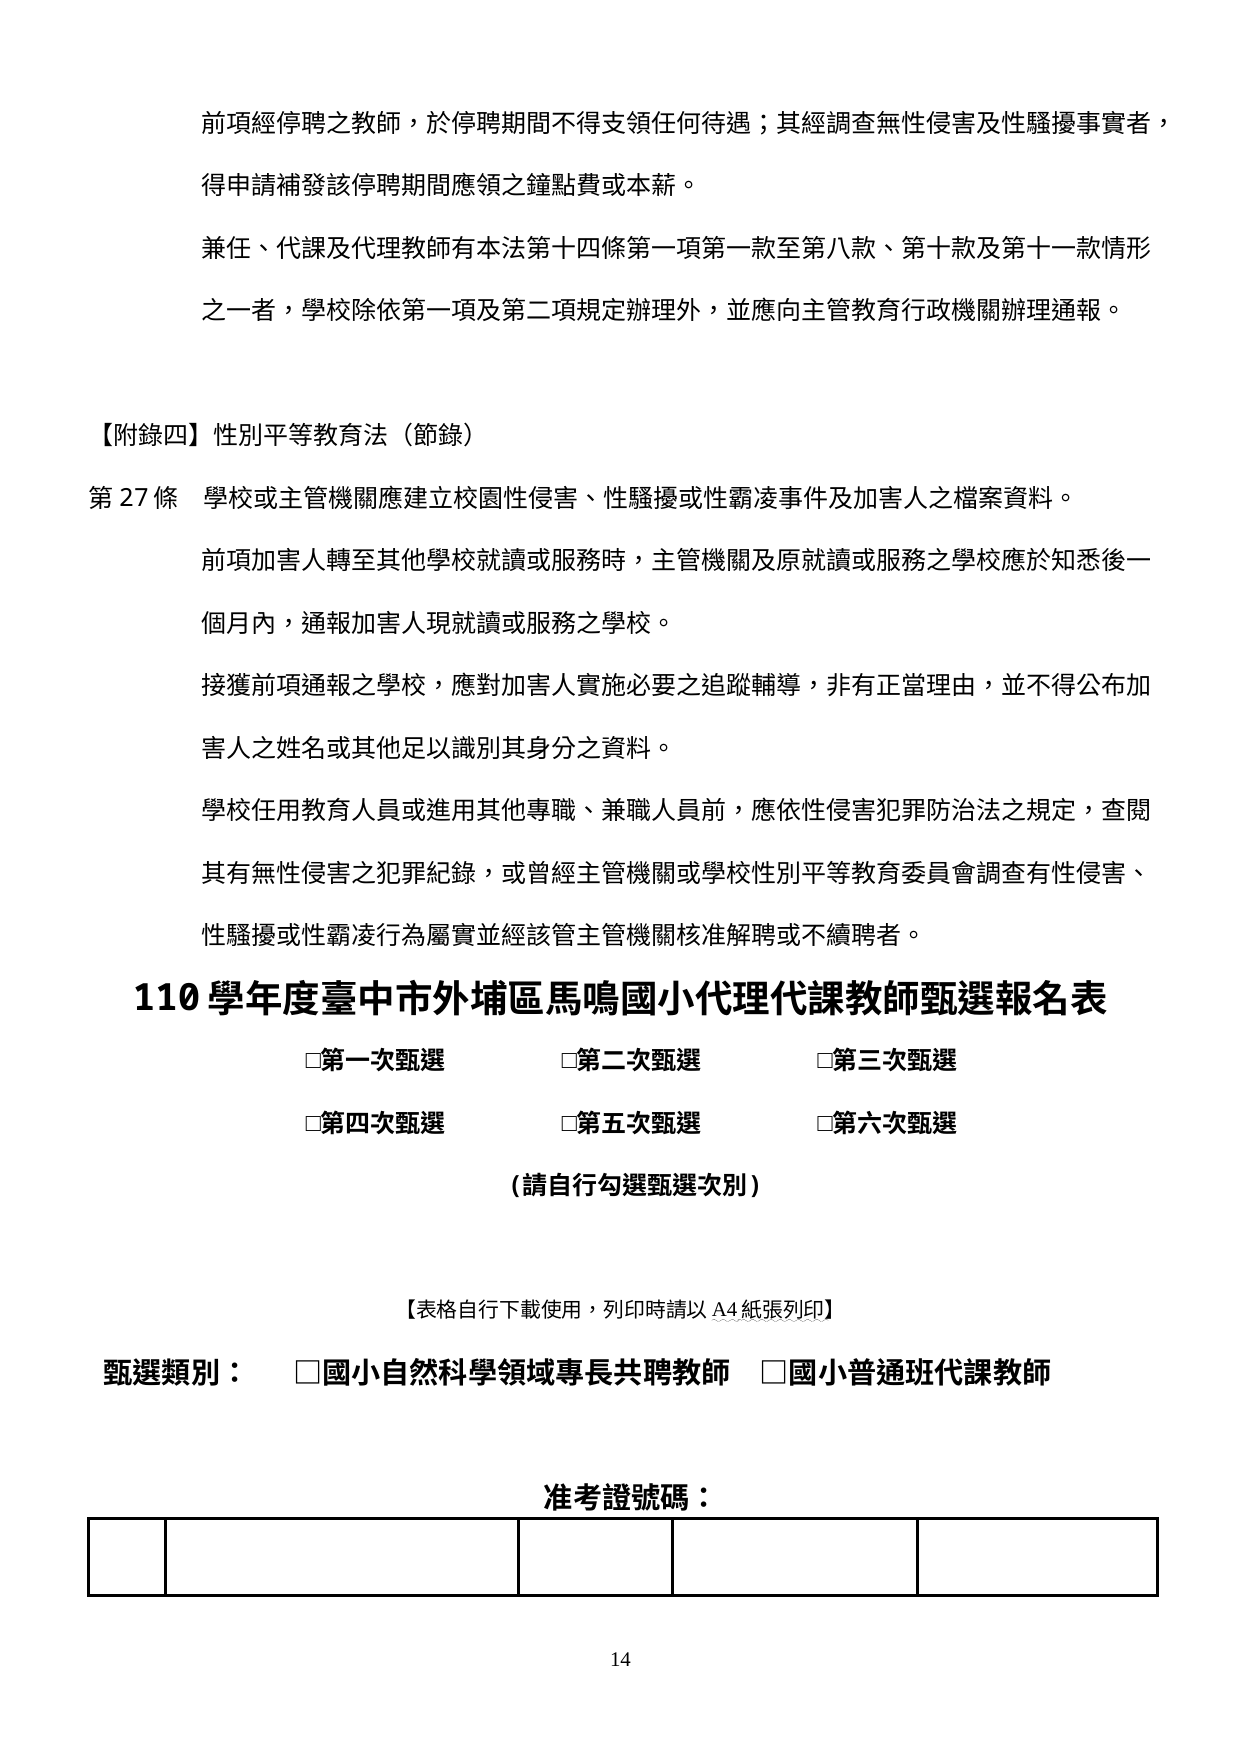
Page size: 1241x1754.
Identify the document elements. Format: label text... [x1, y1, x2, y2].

text 【附錄四】性別平等教育法（節錄） [89, 392, 1152, 454]
table_cell □第四次甄選 [248, 1080, 503, 1142]
table_header [919, 1520, 1156, 1594]
text 學校任用教育人員或進用其他專職、兼職人員前，應依性侵害犯罪防治法之規定，查閱其有無性侵害之犯罪紀錄，或曾經主管機關或學校性別平等教育委員會調查有性侵害、性騷擾或性霸凌行為屬實並經該管主管機關核准解聘或不續聘者。 [201, 767, 1152, 954]
text 兼任、代課及代理教師有本法第十四條第一項第一款至第八款、第十款及第十一款情形之一者，學校除依第一項及第二項規定辦理外，並應向主管教育行政機關辦理通報。 [201, 204, 1152, 329]
table_header 年 月 日 [674, 1520, 916, 1594]
text 接獲前項通報之學校，應對加害人實施必要之追蹤輔導，非有正當理由，並不得公布加害人之姓名或其他足以識別其身分之資料。 [201, 642, 1152, 767]
text 【表格自行下載使用，列印時請以A4紙張列印】 [89, 1267, 1152, 1329]
text 第27條 學校或主管機關應建立校園性侵害、性騷擾或性霸凌事件及加害人之檔案資料。 [89, 454, 1152, 517]
text 110學年度臺中市外埔區馬鳴國小代理代課教師甄選報名表 [89, 954, 1152, 1017]
text (請自行勾選甄選次別) [89, 1142, 1152, 1204]
text 前項加害人轉至其他學校就讀或服務時，主管機關及原就讀或服務之學校應於知悉後一個月內，通報加害人現就讀或服務之學校。 [201, 517, 1152, 642]
text 甄選類別： □國小自然科學領域專長共聘教師 □國小普通班代課教師 [89, 1329, 1152, 1392]
table_cell □第五次甄選 [504, 1080, 759, 1142]
table_header □第一次甄選 [248, 1017, 503, 1079]
table_cell □第六次甄選 [760, 1080, 1015, 1142]
table_header □第二次甄選 [504, 1017, 759, 1079]
table_header □第三次甄選 [760, 1017, 1015, 1079]
table_header [167, 1520, 517, 1594]
text 准考證號碼： [89, 1454, 1152, 1517]
text 前項經停聘之教師，於停聘期間不得支領任何待遇；其經調查無性侵害及性騷擾事實者，得申請補發該停聘期間應領之鐘點費或本薪。 [201, 79, 1152, 204]
table_header 出生年月日 [520, 1520, 671, 1594]
table_header 姓 名 [90, 1520, 164, 1594]
